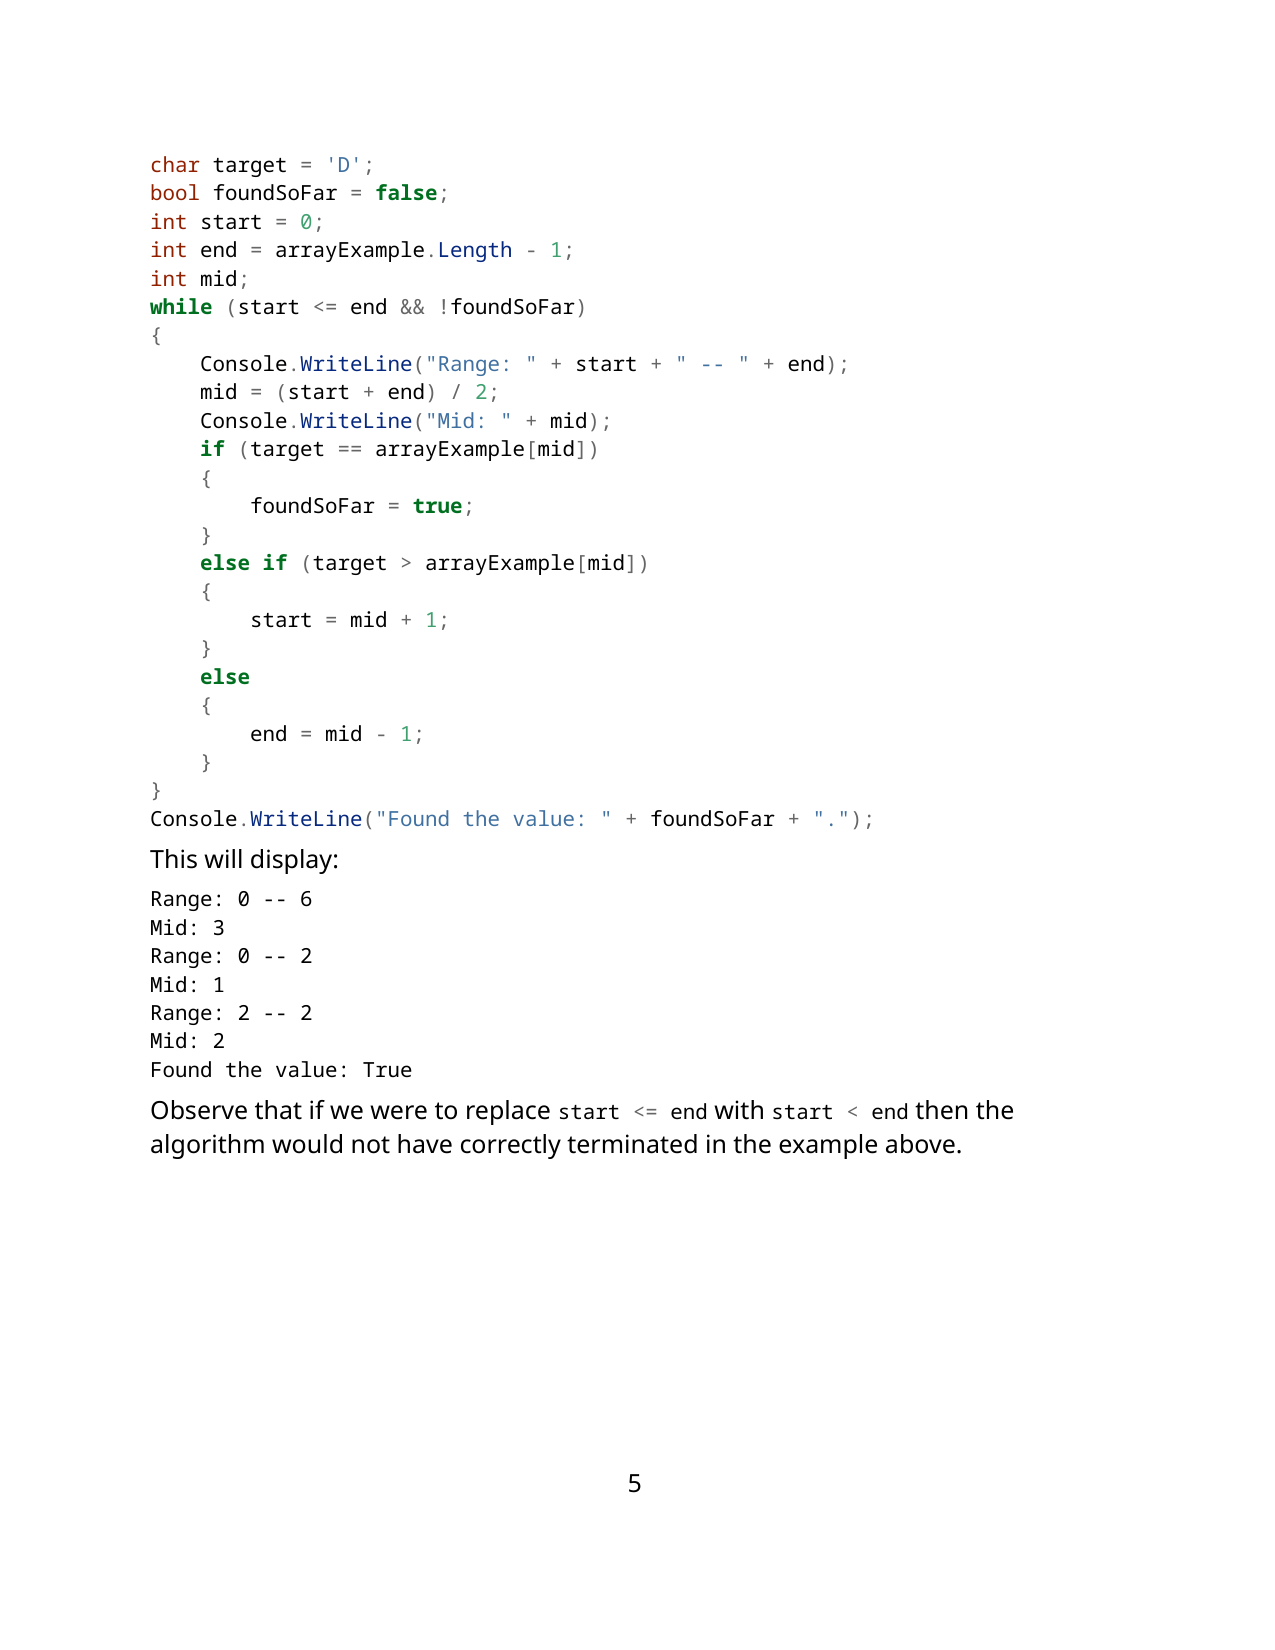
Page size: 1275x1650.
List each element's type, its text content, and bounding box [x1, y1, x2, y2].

text while (start <= end && !foundSoFar) [150, 292, 1125, 321]
text Console.WriteLine("Found the value: " + foundSoFar + "."); [150, 804, 1125, 832]
text } [150, 776, 1125, 804]
text int mid; [150, 264, 1125, 292]
text mid = (start + end) / 2; [150, 377, 1125, 406]
text } [150, 747, 1125, 776]
text Mid: 1 [150, 970, 1125, 998]
text { [150, 577, 1125, 605]
text int end = arrayExample.Length - 1; [150, 235, 1125, 264]
text else [150, 662, 1125, 690]
text } [150, 633, 1125, 662]
text char target = 'D'; [150, 150, 1125, 178]
text Observe that if we were to replace start <= end with start < end then the algorithm would not have correctly terminated in the example above. [150, 1092, 1125, 1161]
text bool foundSoFar = false; [150, 178, 1125, 207]
text Range: 2 -- 2 [150, 998, 1125, 1027]
text Range: 0 -- 2 [150, 941, 1125, 970]
text Mid: 2 [150, 1027, 1125, 1055]
text This will display: [150, 841, 1125, 876]
text Range: 0 -- 6 [150, 884, 1125, 913]
text start = mid + 1; [150, 605, 1125, 633]
text int start = 0; [150, 207, 1125, 235]
text Mid: 3 [150, 913, 1125, 941]
text Found the value: True [150, 1055, 1125, 1083]
text foundSoFar = true; [150, 491, 1125, 520]
text { [150, 463, 1125, 491]
text { [150, 321, 1125, 349]
text } [150, 520, 1125, 548]
text Console.WriteLine("Range: " + start + " -- " + end); [150, 349, 1125, 377]
text if (target == arrayExample[mid]) [150, 434, 1125, 463]
text end = mid - 1; [150, 719, 1125, 747]
text { [150, 690, 1125, 719]
text Console.WriteLine("Mid: " + mid); [150, 406, 1125, 434]
text else if (target > arrayExample[mid]) [150, 548, 1125, 577]
